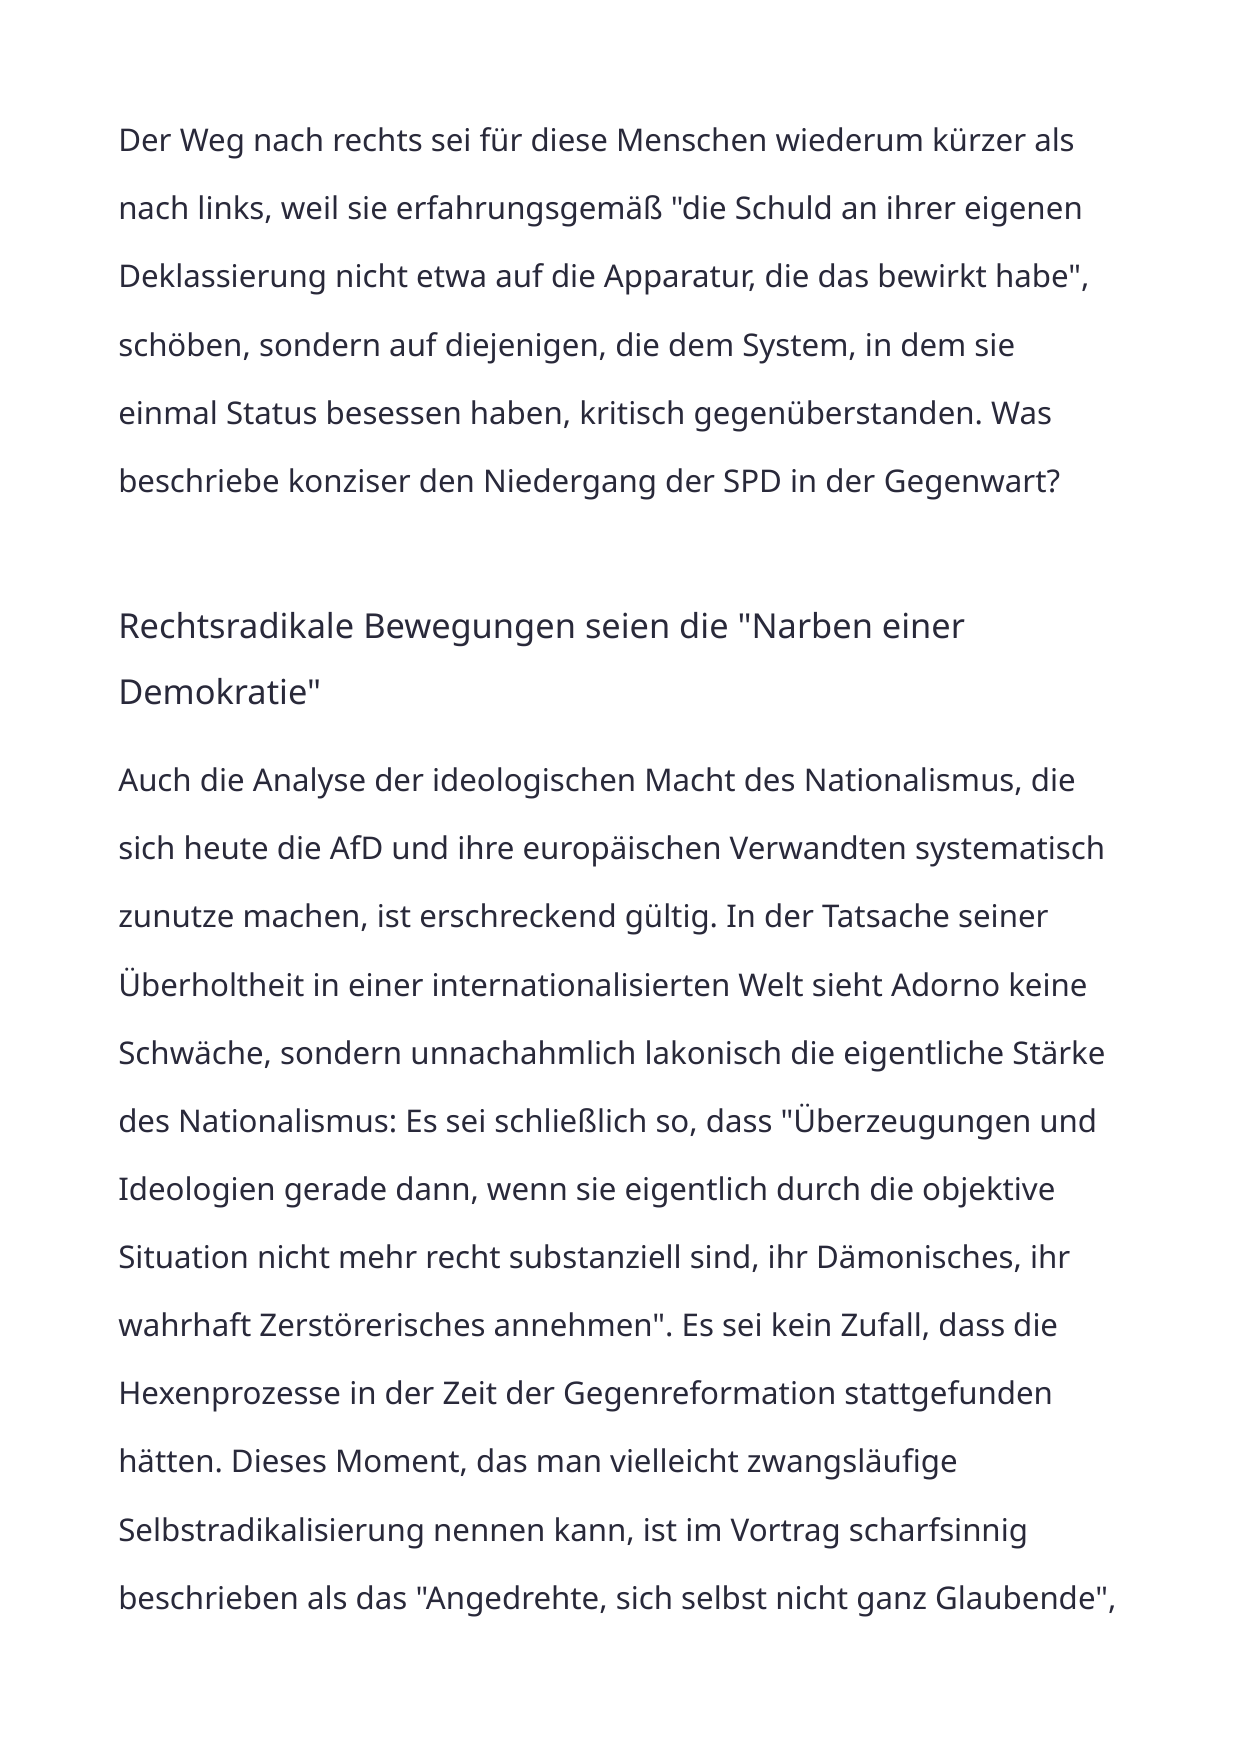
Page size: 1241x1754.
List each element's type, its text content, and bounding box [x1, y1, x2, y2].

subtitle Rechtsradikale Bewegungen seien die "Narben einer Demokratie" [118, 602, 1122, 714]
text Auch die Analyse der ideologischen Macht des Nationalismus, die sich heute die AfD und ihre europäischen Verwandten systematisch zunutze machen, ist erschreckend gültig. In der Tatsache seiner Überholtheit in einer internationalisierten Welt sieht Adorno keine Schwäche, sondern unnachahmlich lakonisch die eigentliche Stärke des Nationalismus: Es sei schließlich so, dass "Überzeugungen und Ideologien gerade dann, wenn sie eigentlich durch die objektive Situation nicht mehr recht substanziell sind, ihr Dämonisches, ihr wahrhaft Zerstörerisches annehmen". Es sei kein Zufall, dass die Hexenprozesse in der Zeit der Gegenreformation stattgefunden hätten. Dieses Moment, das man vielleicht zwangsläufige Selbstradikalisierung nennen kann, ist im Vortrag scharfsinnig beschrieben als das "Angedrehte, sich selbst nicht ganz Glaubende", [118, 758, 1122, 1618]
text Der Weg nach rechts sei für diese Menschen wiederum kürzer als nach links, weil sie erfahrungsgemäß "die Schuld an ihrer eigenen Deklassierung nicht etwa auf die Apparatur, die das bewirkt habe", schöben, sondern auf diejenigen, die dem System, in dem sie einmal Status besessen haben, kritisch gegenüberstanden. Was beschriebe konziser den Niedergang der SPD in der Gegenwart? [118, 118, 1122, 501]
